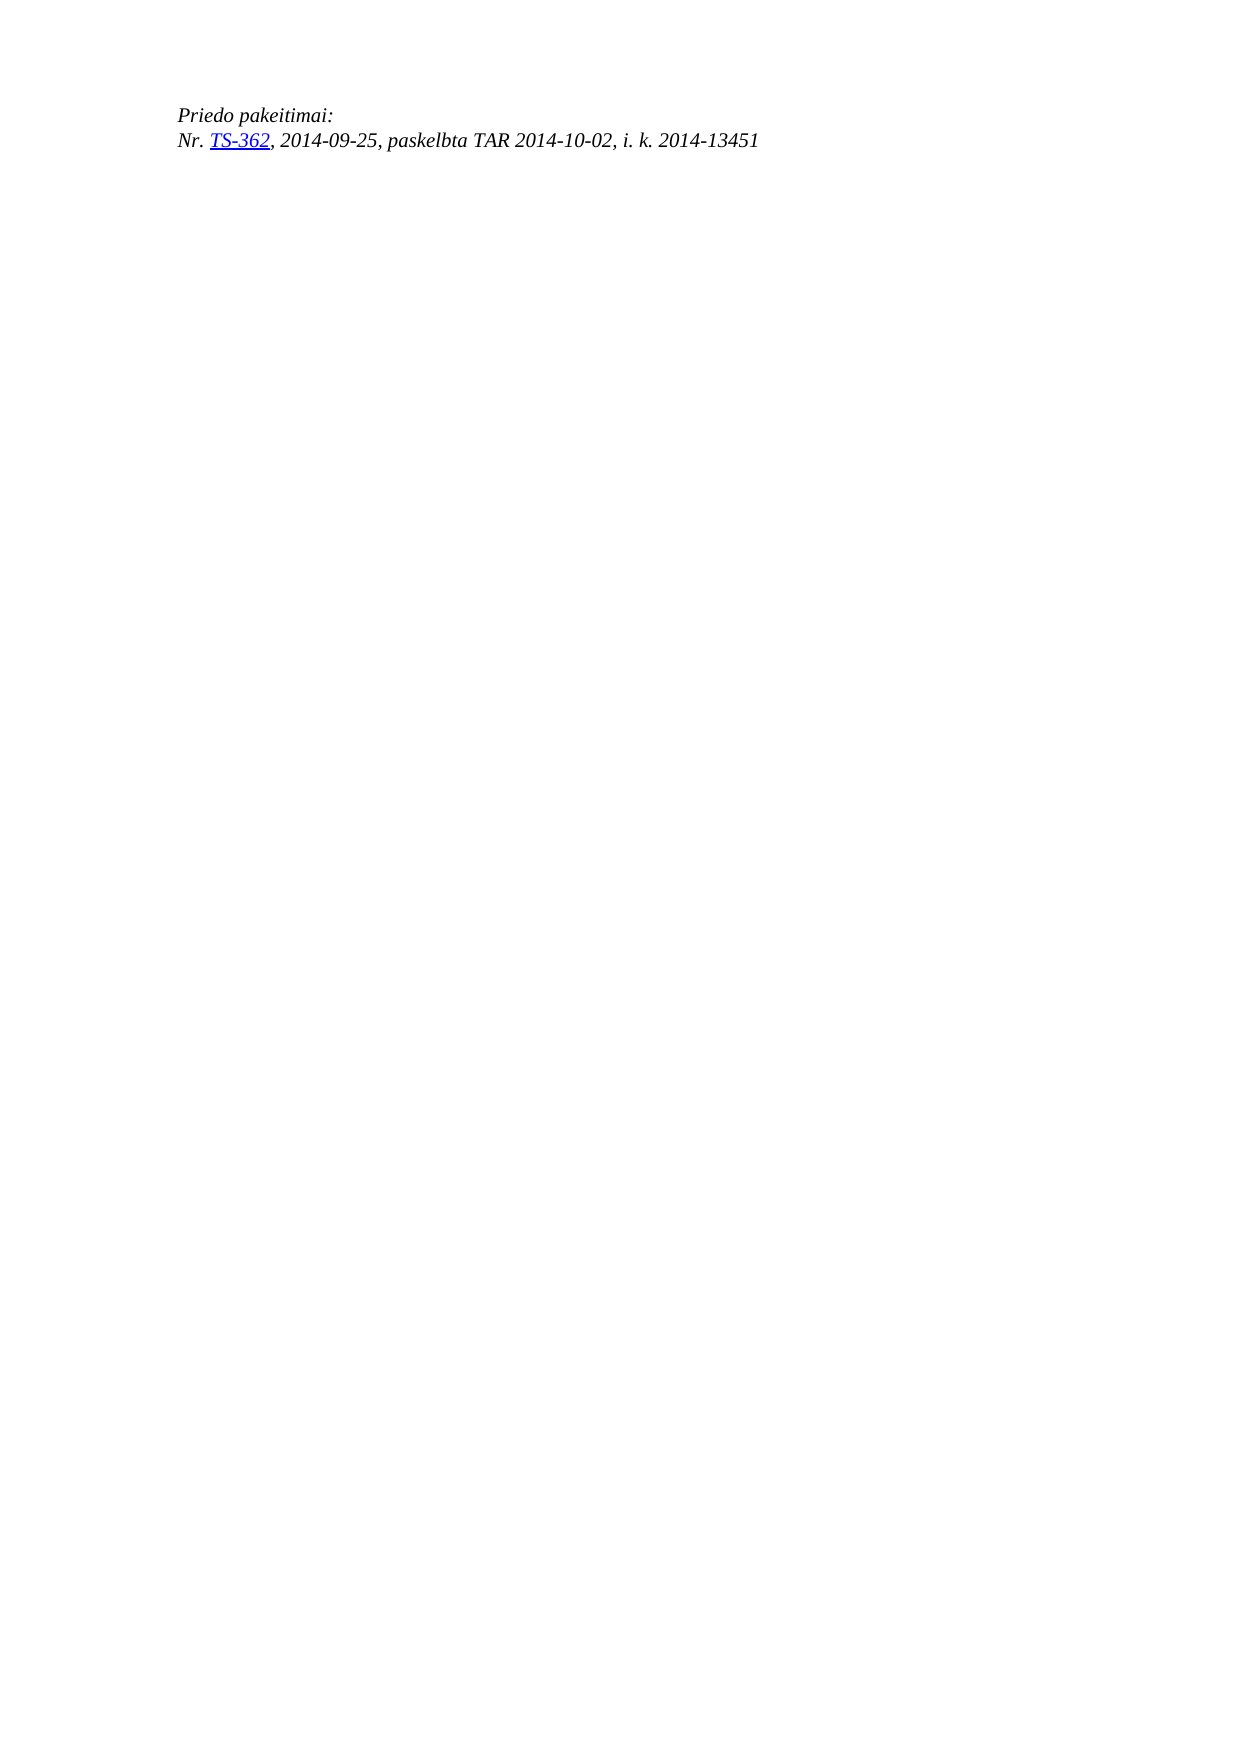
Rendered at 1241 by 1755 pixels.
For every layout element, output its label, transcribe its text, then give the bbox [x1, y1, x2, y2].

text Nr. TS-362, 2014-09-25, paskelbta TAR 2014-10-02, i. k. 2014-13451 [177, 127, 1181, 152]
text Priedo pakeitimai: [177, 103, 1181, 127]
